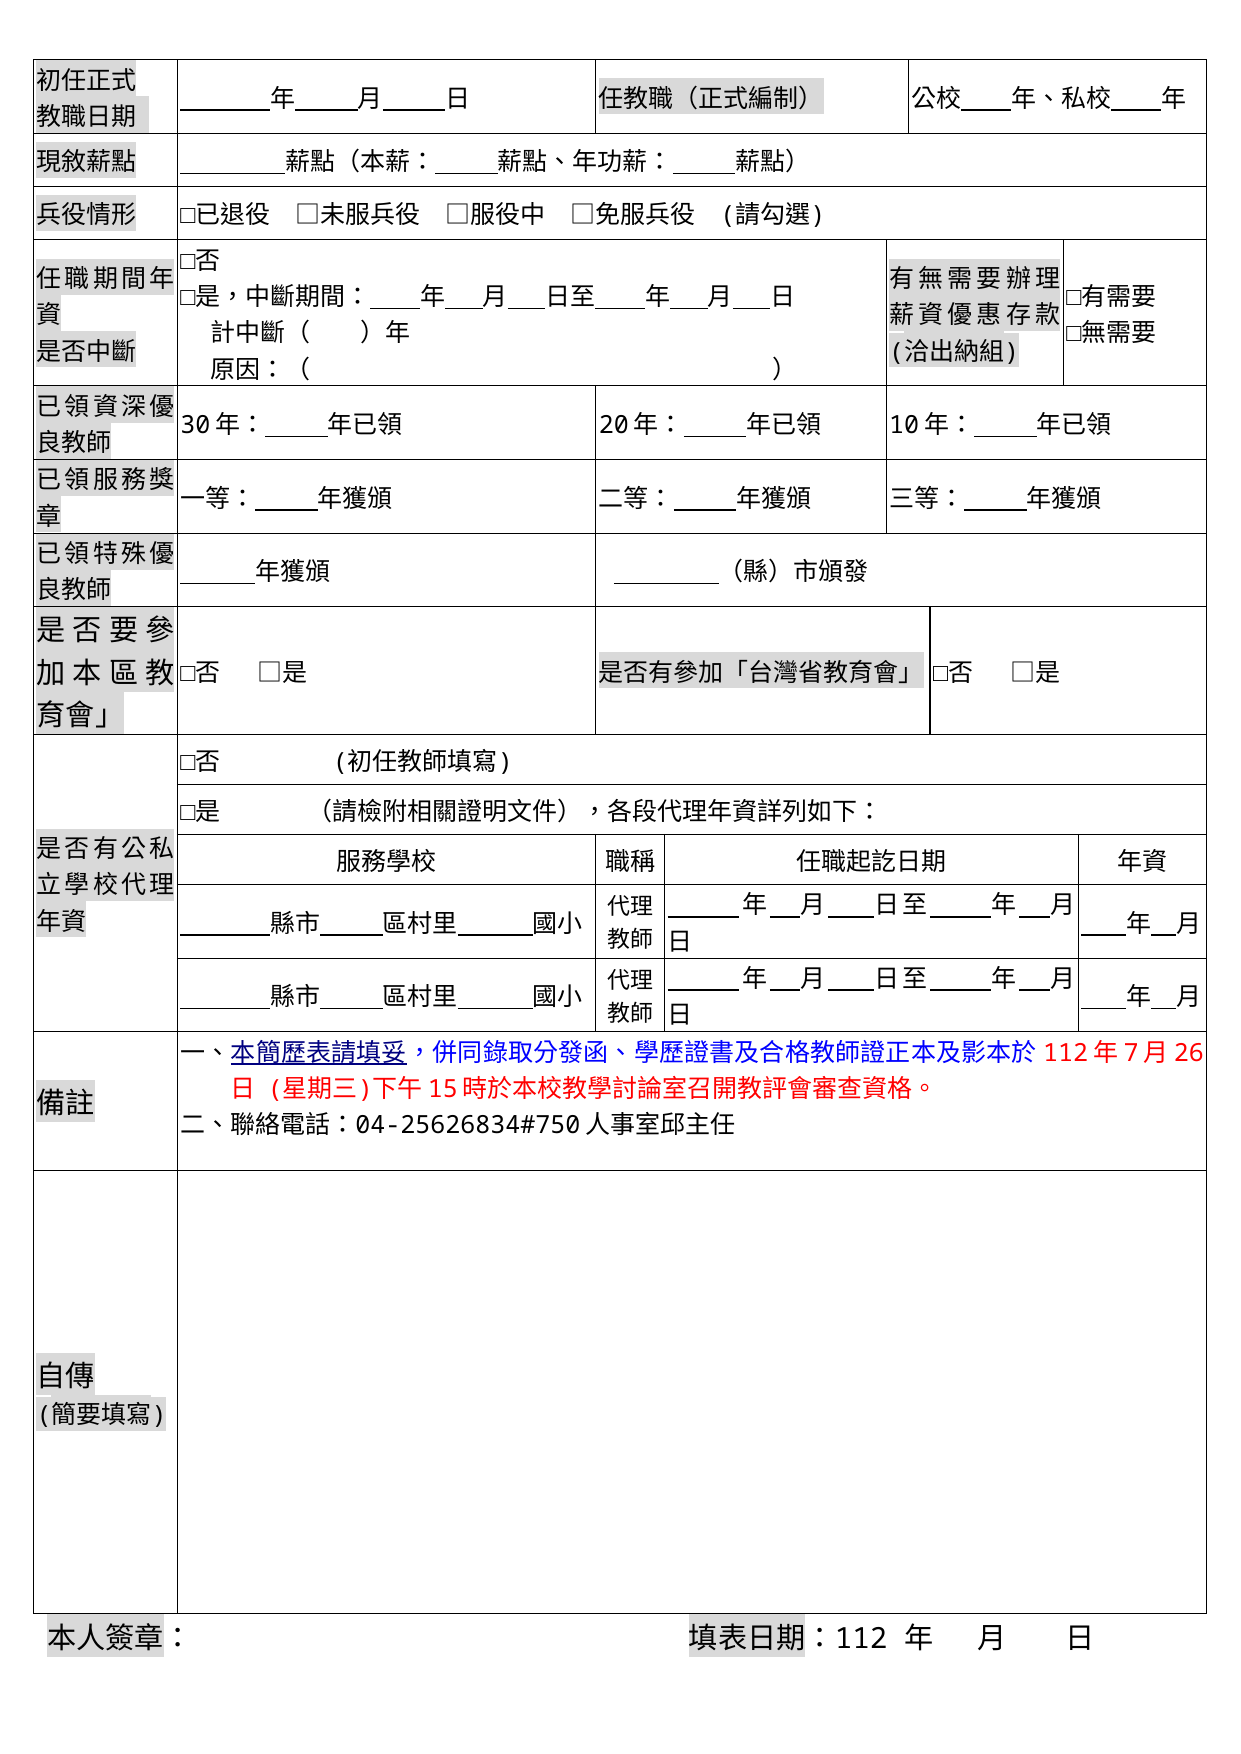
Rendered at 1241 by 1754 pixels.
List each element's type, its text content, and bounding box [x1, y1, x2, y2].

table_cell 已領特殊優良教師 [34, 534, 177, 606]
text 本人簽章： 填表日期：112 年 月 日 [29, 1614, 1211, 1657]
table_cell 任教職（正式編制） [596, 60, 908, 133]
table_cell 服務學校 [178, 835, 595, 884]
table_cell 初任正式 教職日期 [34, 60, 177, 133]
table_cell 備註 [34, 1032, 177, 1169]
table_cell 代理教師 [596, 885, 664, 957]
table_cell 年 月 [1079, 885, 1206, 957]
table_cell 一等： 年獲頒 [178, 460, 595, 532]
table_cell 公校 年、私校 年 [909, 60, 1206, 133]
table_cell 現敘薪點 [34, 134, 177, 186]
table_cell 是否有參加「台灣省教育會」 [596, 607, 929, 734]
table_cell 二等： 年獲頒 [596, 460, 886, 532]
table_cell 縣市 區村里 國小 [178, 885, 595, 957]
table_cell 年 月 日 [178, 60, 595, 133]
table_cell 任職期間年資 是否中斷 [34, 240, 177, 385]
table_cell 年資 [1079, 835, 1206, 884]
table_cell 兵役情形 [34, 187, 177, 239]
table_cell 已領服務獎章 [34, 460, 177, 532]
table_cell 10年： 年已領 [887, 386, 1206, 459]
table_cell 自傳 (簡要填寫) [34, 1171, 177, 1613]
table_cell 職稱 [596, 835, 664, 884]
table_cell □否 □是 [931, 607, 1206, 734]
table_cell □否 □是，中斷期間： 年 月 日至 年 月 日 計中斷（ ）年 原因：（ ） [178, 240, 886, 385]
table_cell 年獲頒 [178, 534, 595, 606]
table_cell 薪點（本薪： 薪點、年功薪： 薪點） [178, 134, 1206, 186]
table_cell （縣）市頒發 [596, 534, 1206, 606]
table_cell □有需要 □無需要 [1064, 240, 1206, 385]
table_cell 年 月 日至 年 月 日 [665, 885, 1078, 957]
table_cell □否 (初任教師填寫) [178, 735, 1206, 784]
table_cell 代理教師 [596, 959, 664, 1031]
table_cell 三等： 年獲頒 [887, 460, 1206, 532]
table_cell 年 月 日至 年 月 日 [665, 959, 1078, 1031]
table_cell 一、本簡歷表請填妥，併同錄取分發函、學歷證書及合格教師證正本及影本於112年7月26日 (星期三)下午15時於本校教學討論室召開教評會審查資格。 二、聯絡電話：04-25626834#750人事室邱主任 [178, 1032, 1206, 1169]
table_cell 20年： 年已領 [596, 386, 886, 459]
table_cell 任職起訖日期 [665, 835, 1078, 884]
table_cell 30年： 年已領 [178, 386, 595, 459]
table_cell 有無需要辦理薪資優惠存款(洽出納組) [887, 240, 1063, 385]
table_cell 已領資深優良教師 [34, 386, 177, 459]
table_cell □是 （請檢附相關證明文件），各段代理年資詳列如下： [178, 785, 1206, 834]
table_cell □已退役 □未服兵役 □服役中 □免服兵役 (請勾選) [178, 187, 1206, 239]
table_cell 是否有公私立學校代理年資 [34, 735, 177, 1031]
table_cell □否 □是 [178, 607, 595, 734]
table_cell 是否要參加本區教育會」 [34, 607, 177, 734]
table_cell 年 月 [1079, 959, 1206, 1031]
table_cell 縣市 區村里 國小 [178, 959, 595, 1031]
table_cell [178, 1171, 1206, 1613]
